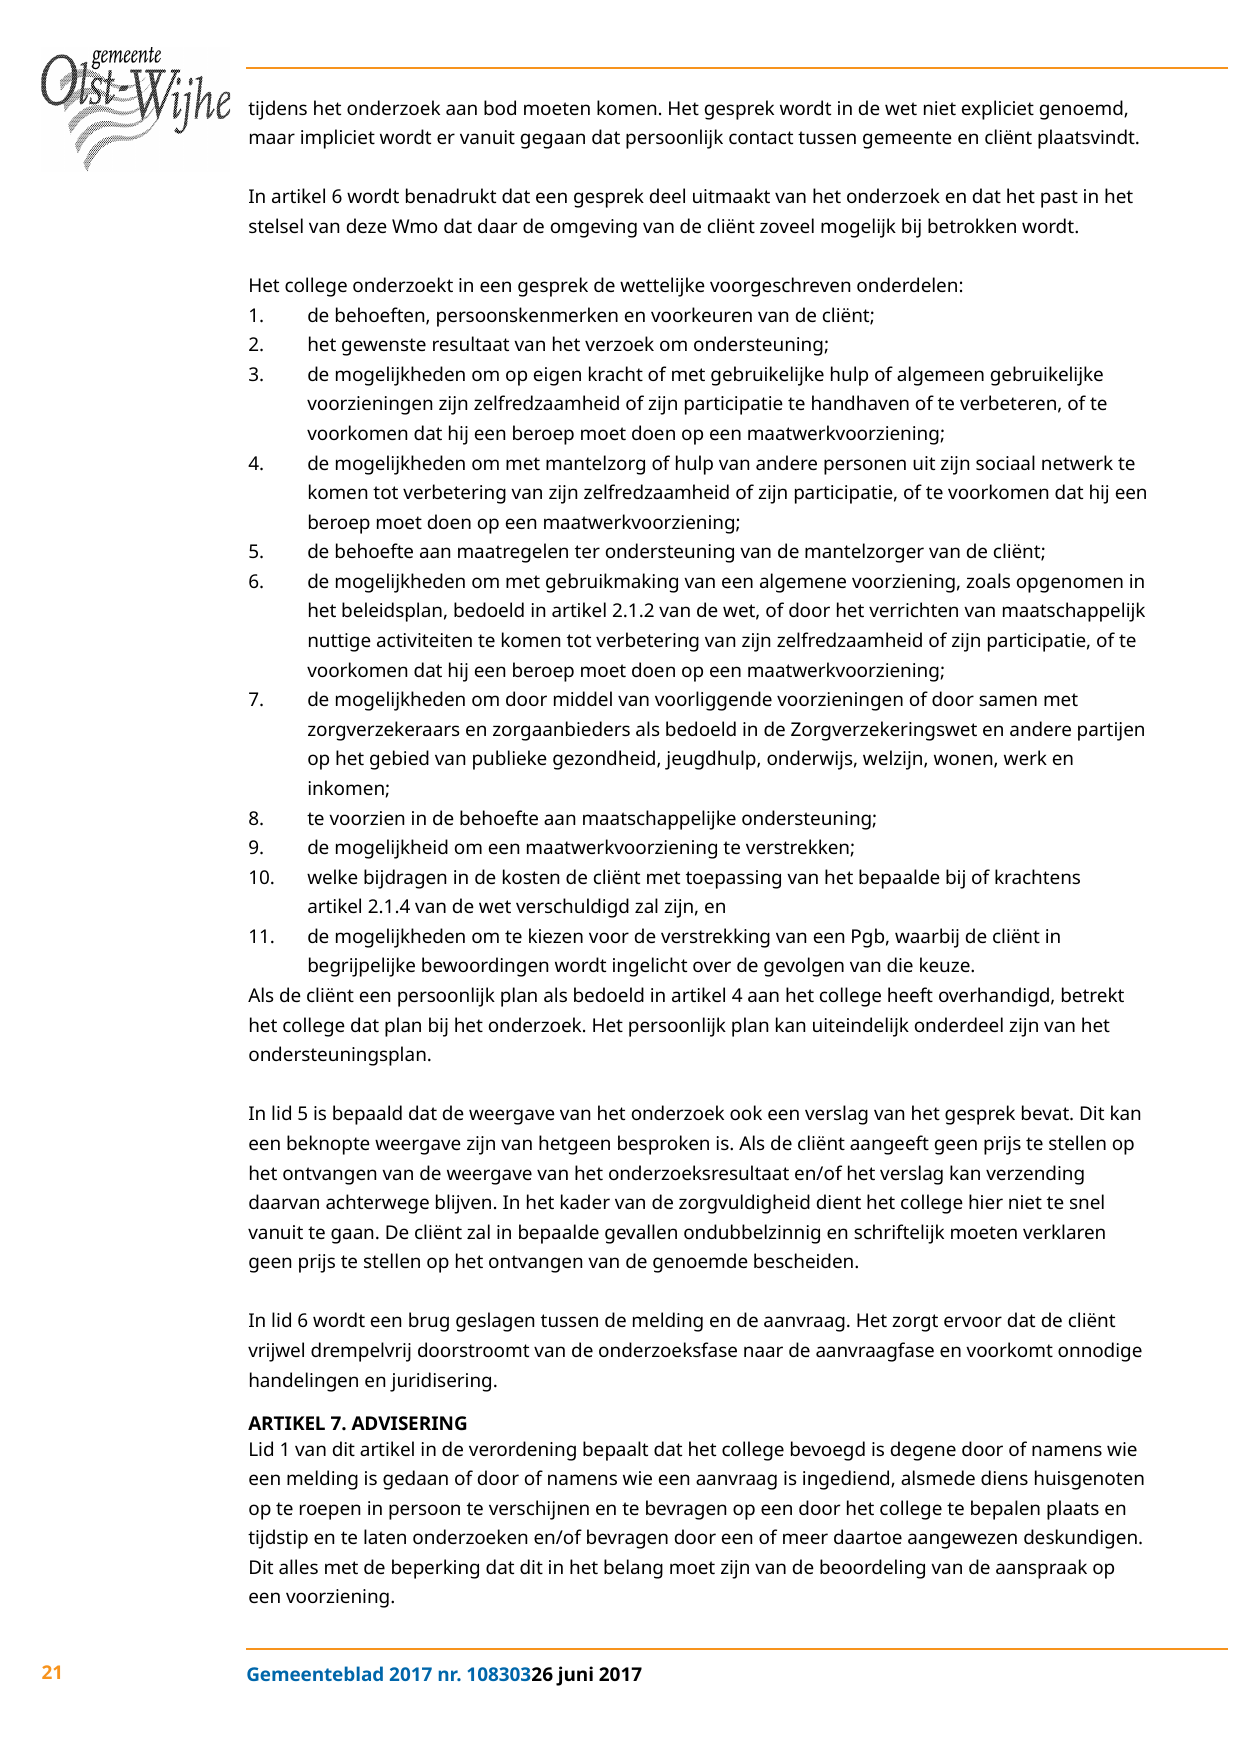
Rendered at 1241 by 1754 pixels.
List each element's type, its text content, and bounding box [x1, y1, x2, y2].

text In artikel 6 wordt benadrukt dat een gesprek deel uitmaakt van het onderzoek en dat het past in het stelsel van deze Wmo dat daar de omgeving van de cliënt zoveel mogelijk bij betrokken wordt. [248, 183, 1152, 239]
text ARTIKEL 7. ADVISERING [248, 1410, 1152, 1436]
list de mogelijkheden om door middel van voorliggende voorzieningen of door samen met zorgverzekeraars en zorgaanbieders als bedoeld in de Zorgverzekeringswet en andere partijen op het gebied van publieke gezondheid, jeugdhulp, onderwijs, welzijn, wonen, werk en inkomen; [248, 686, 1152, 801]
list de mogelijkheden om op eigen kracht of met gebruikelijke hulp of algemeen gebruikelijke voorzieningen zijn zelfredzaamheid of zijn participatie te handhaven of te verbeteren, of te voorkomen dat hij een beroep moet doen op een maatwerkvoorziening; [248, 361, 1152, 446]
list de mogelijkheden om met gebruikmaking van een algemene voorziening, zoals opgenomen in het beleidsplan, bedoeld in artikel 2.1.2 van de wet, of door het verrichten van maatschappelijk nuttige activiteiten te komen tot verbetering van zijn zelfredzaamheid of zijn participatie, of te voorkomen dat hij een beroep moet doen op een maatwerkvoorziening; [248, 568, 1152, 683]
text Als de cliënt een persoonlijk plan als bedoeld in artikel 4 aan het college heeft overhandigd, betrekt het college dat plan bij het onderzoek. Het persoonlijk plan kan uiteindelijk onderdeel zijn van het ondersteuningsplan. [248, 982, 1152, 1067]
list welke bijdragen in de kosten de cliënt met toepassing van het bepaalde bij of krachtens artikel 2.1.4 van de wet verschuldigd zal zijn, en [248, 864, 1152, 919]
text tijdens het onderzoek aan bod moeten komen. Het gesprek wordt in de wet niet expliciet genoemd, maar impliciet wordt er vanuit gegaan dat persoonlijk contact tussen gemeente en cliënt plaatsvindt. [248, 95, 1152, 150]
text In lid 6 wordt een brug geslagen tussen de melding en de aanvraag. Het zorgt ervoor dat de cliënt vrijwel drempelvrij doorstroomt van de onderzoeksfase naar de aanvraagfase en voorkomt onnodige handelingen en juridisering. [248, 1308, 1152, 1393]
list de mogelijkheden om te kiezen voor de verstrekking van een Pgb, waarbij de cliënt in begrijpelijke bewoordingen wordt ingelicht over de gevolgen van die keuze. [248, 923, 1152, 978]
text Lid 1 van dit artikel in de verordening bepaalt dat het college bevoegd is degene door of namens wie een melding is gedaan of door of namens wie een aanvraag is ingediend, alsmede diens huisgenoten op te roepen in persoon te verschijnen en te bevragen op een door het college te bepalen plaats en tijdstip en te laten onderzoeken en/of bevragen door een of meer daartoe aangewezen deskundigen. Dit alles met de beperking dat dit in het belang moet zijn van de beoordeling van de aanspraak op een voorziening. [248, 1436, 1152, 1609]
list de mogelijkheid om een maatwerkvoorziening te verstrekken; [248, 834, 1152, 860]
list de behoefte aan maatregelen ter ondersteuning van de mantelzorger van de cliënt; [248, 538, 1152, 564]
text Het college onderzoekt in een gesprek de wettelijke voorgeschreven onderdelen: [248, 272, 1152, 298]
list te voorzien in de behoefte aan maatschappelijke ondersteuning; [248, 805, 1152, 831]
list de behoeften, persoonskenmerken en voorkeuren van de cliënt; [248, 302, 1152, 328]
picture [41, 47, 231, 172]
text In lid 5 is bepaald dat de weergave van het onderzoek ook een verslag van het gesprek bevat. Dit kan een beknopte weergave zijn van hetgeen besproken is. Als de cliënt aangeeft geen prijs te stellen op het ontvangen van de weergave van het onderzoeksresultaat en/of het verslag kan verzending daarvan achterwege blijven. In het kader van de zorgvuldigheid dient het college hier niet te snel vanuit te gaan. De cliënt zal in bepaalde gevallen ondubbelzinnig en schriftelijk moeten verklaren geen prijs te stellen op het ontvangen van de genoemde bescheiden. [248, 1101, 1152, 1274]
list de mogelijkheden om met mantelzorg of hulp van andere personen uit zijn sociaal netwerk te komen tot verbetering van zijn zelfredzaamheid of zijn participatie, of te voorkomen dat hij een beroep moet doen op een maatwerkvoorziening; [248, 450, 1152, 535]
list het gewenste resultaat van het verzoek om ondersteuning; [248, 331, 1152, 357]
